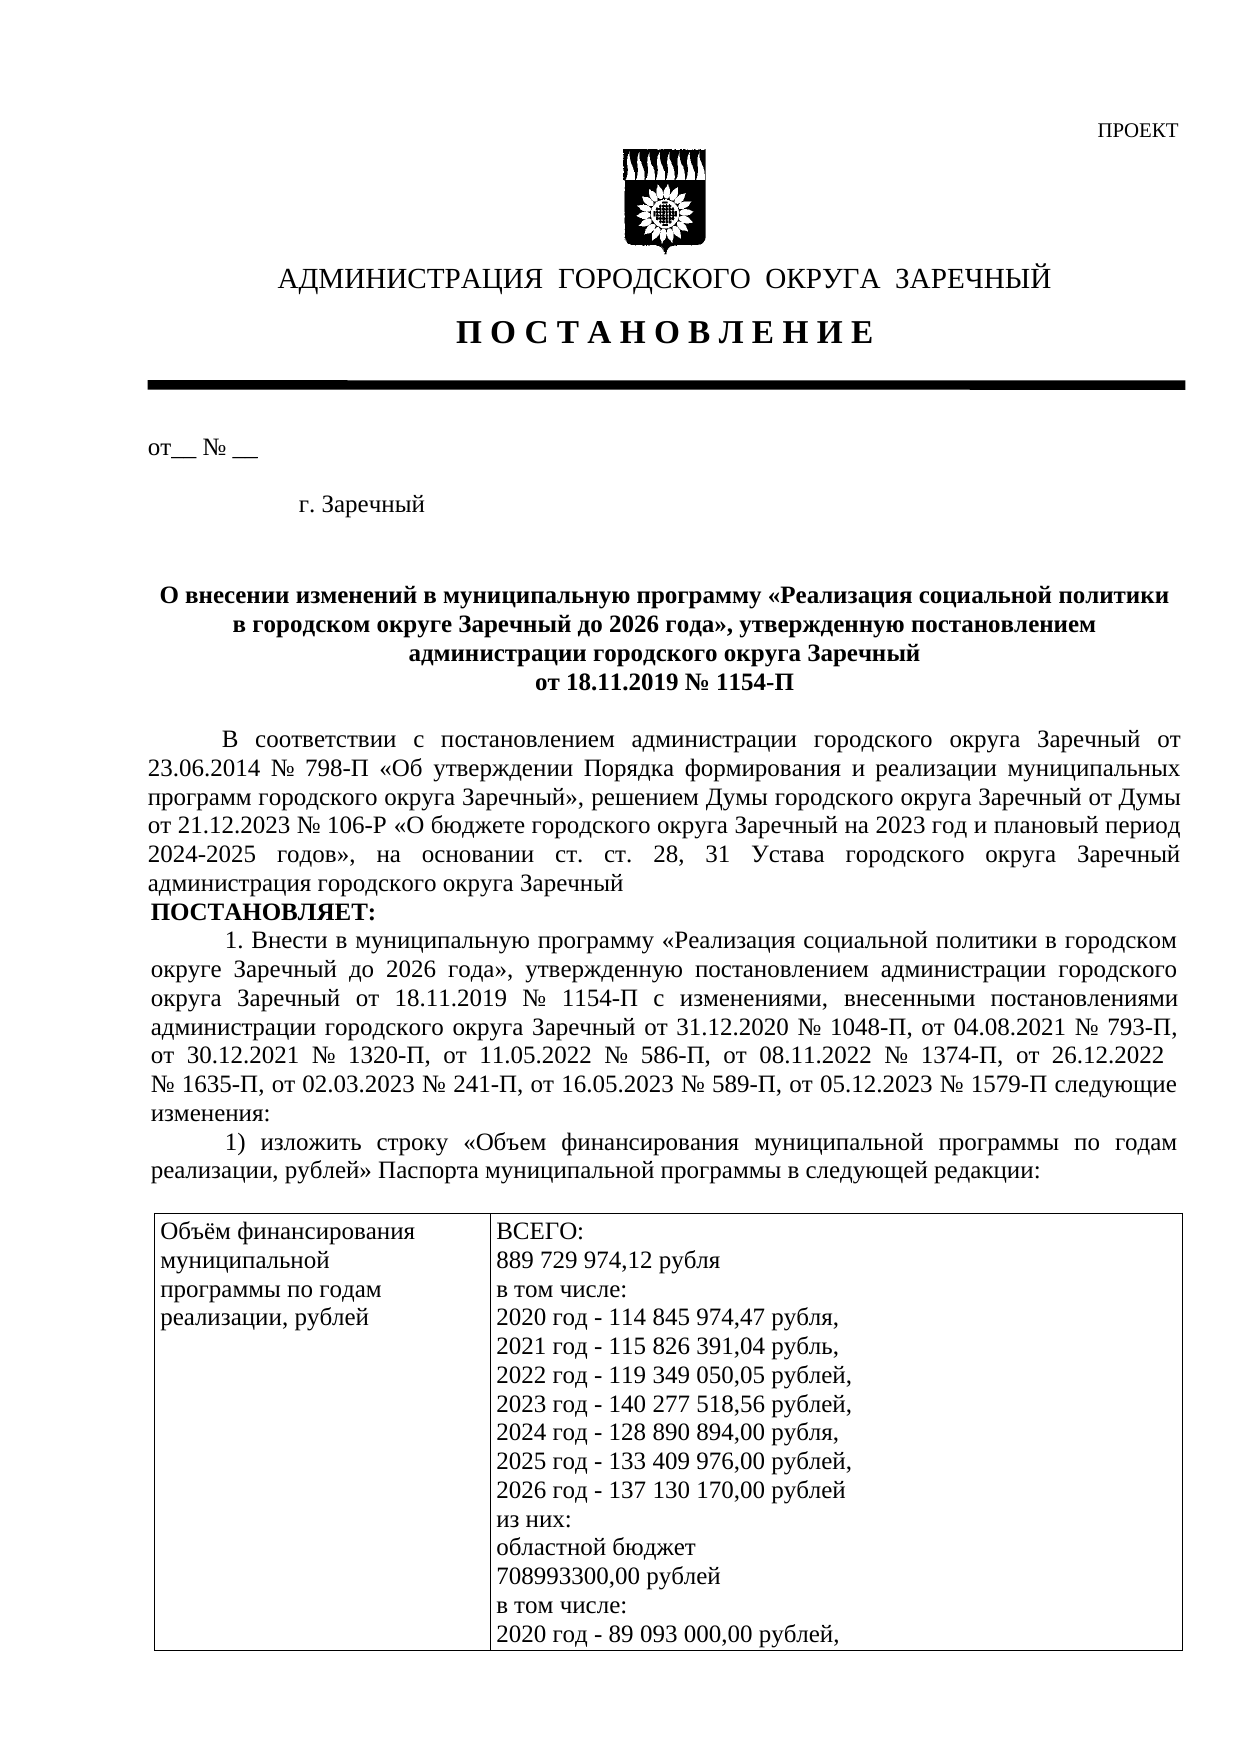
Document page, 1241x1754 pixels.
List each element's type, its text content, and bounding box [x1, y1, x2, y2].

table_header ВСЕГО: 889 729 974,12 рубля в том числе: 2020 год - 114 845 974,47 рубля, 2021 год - 115 826 391,04 рубль, 2022 год - 119 349 050,05 рублей, 2023 год - 140 277 518,56 рублей, 2024 год - 128 890 894,00 рубля, 2025 год - 133 409 976,00 рублей, 2026 год - 137 130 170,00 рублей из них: областной бюджет 708993300,00 рублей в том числе: 2020 год - 89 093 000,00 рублей, [491, 1214, 1182, 1650]
text 1. Внести в муниципальную программу «Реализация социальной политики в городском округе Заречный до 2026 года», утвержденную постановлением администрации городского округа Заречный от 18.11.2019 № 1154-П с изменениями, внесенными постановлениями администрации городского округа Заречный от 31.12.2020 № 1048-П, от 04.08.2021 № 793-П, от 30.12.2021 № 1320-П, от 11.05.2022 № 586-П, от 08.11.2022 № 1374-П, от 26.12.2022 № 1635-П, от 02.03.2023 № 241-П, от 16.05.2023 № 589-П, от 05.12.2023 № 1579-П следующие изменения: [151, 925, 1178, 1127]
text от__ № __ [148, 432, 1181, 461]
text п о с т а н о в л е н и е [148, 312, 1181, 350]
table_header Объём финансирования муниципальной программы по годам реализации, рублей [155, 1214, 490, 1650]
text ПОСТАНОВЛЯЕТ: [151, 897, 1178, 925]
text О внесении изменений в муниципальную программу «Реализация социальной политики в городском округе Заречный до 2026 года», утвержденную постановлением администрации городского округа Заречный [151, 580, 1178, 667]
text В соответствии с постановлением администрации городского округа Заречный от 23.06.2014 № 798-П «Об утверждении Порядка формирования и реализации муниципальных программ городского округа Заречный», решением Думы городского округа Заречный от Думы от 21.12.2023 № 106-Р «О бюджете городского округа Заречный на 2023 год и плановый период 2024-2025 годов», на основании ст. ст. 28, 31 Устава городского округа Заречный администрация городского округа Заречный [148, 724, 1181, 897]
text администрация Городского округа Заречный [148, 262, 1181, 295]
text ПРОЕКТ [151, 118, 1178, 142]
text 1) изложить строку «Объем финансирования муниципальной программы по годам реализации, рублей» Паспорта муниципальной программы в следующей редакции: [151, 1127, 1178, 1184]
text от 18.11.2019 № 1154-П [151, 667, 1178, 695]
text г. Заречный [148, 489, 576, 518]
